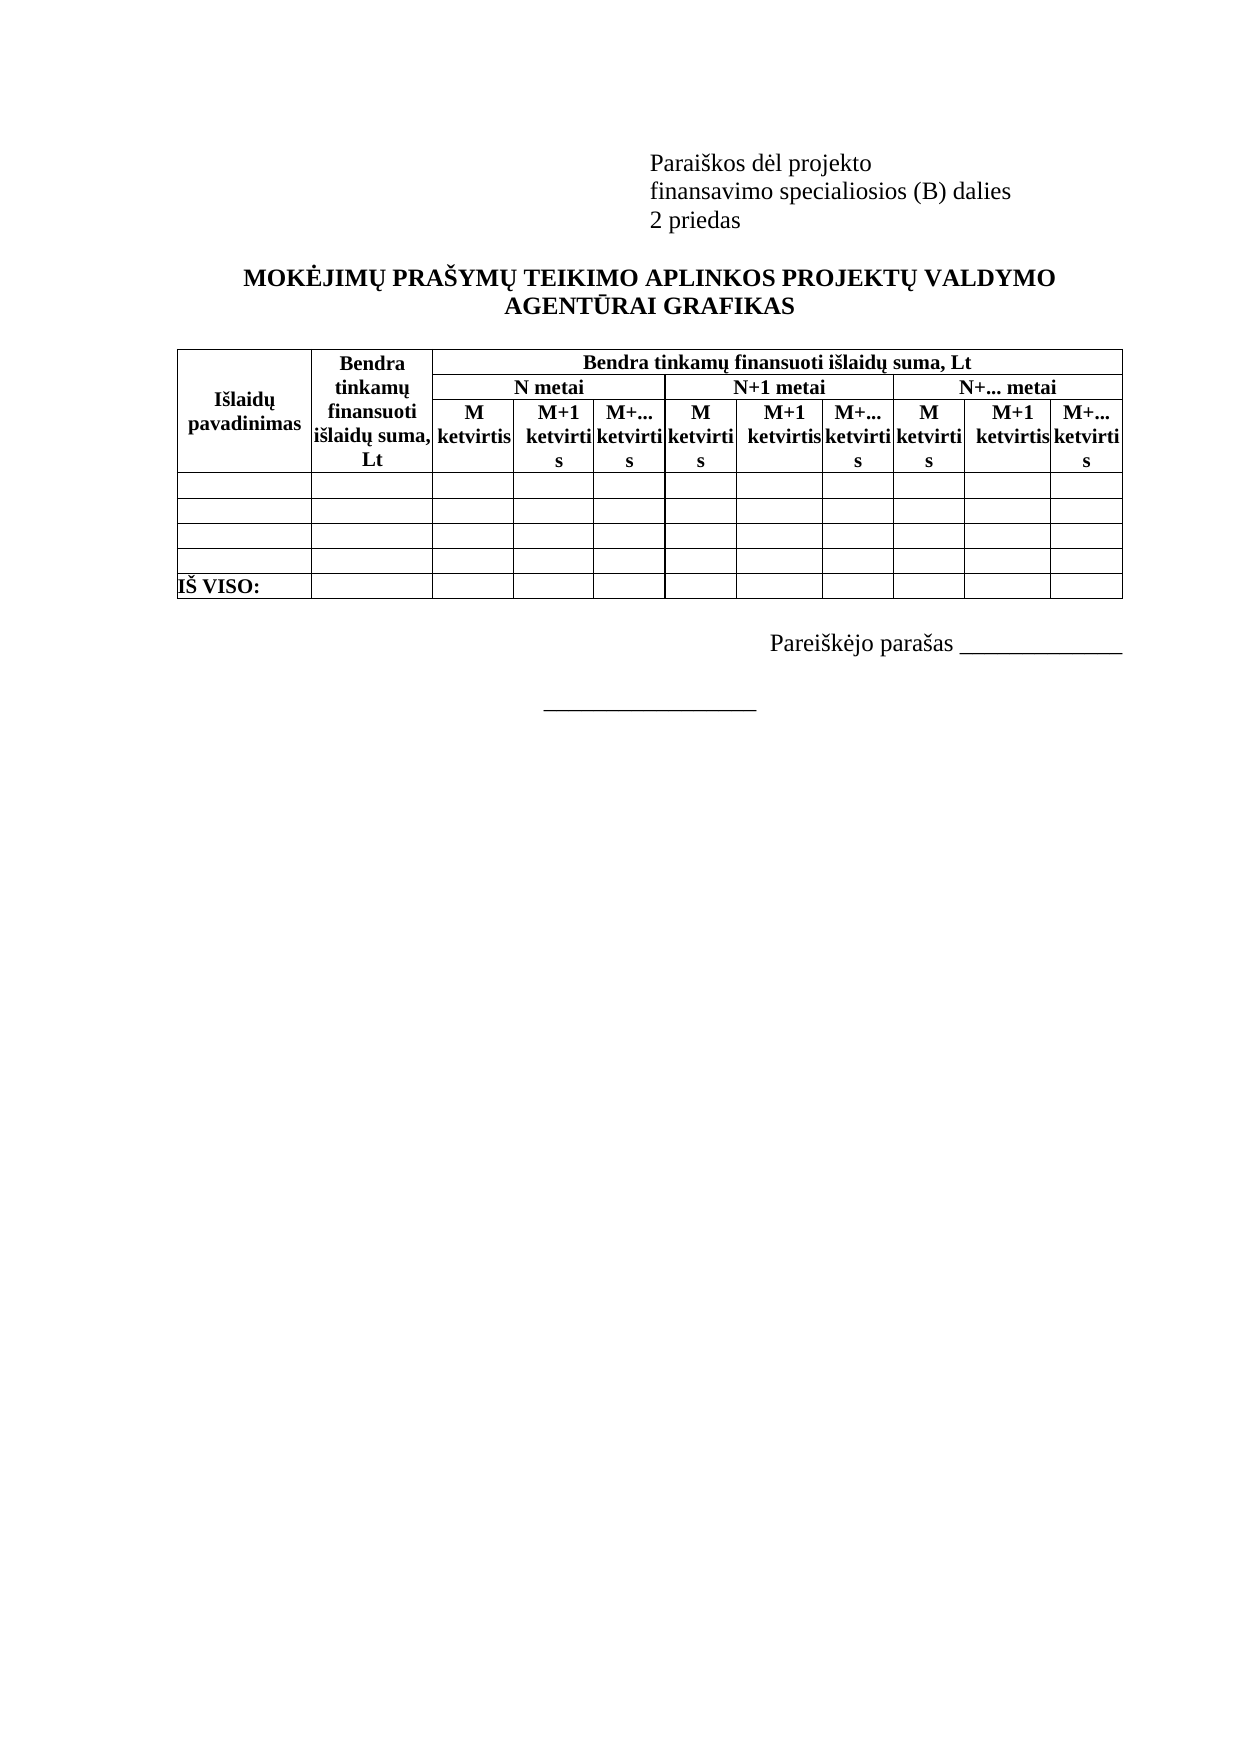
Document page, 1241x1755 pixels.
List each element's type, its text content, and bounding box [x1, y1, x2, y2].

table_cell [514, 499, 593, 522]
table_cell [737, 473, 822, 497]
table_cell [178, 499, 311, 522]
table_header Bendra tinkamų finansuoti išlaidų suma, Lt [433, 350, 1122, 374]
table_cell [594, 473, 664, 497]
table_cell [823, 549, 893, 573]
text MOKĖJIMŲ PRAŠYMŲ TEIKIMO APLINKOS PROJEKTŲ VALDYMO AGENTŪRAI GRAFIKAS [177, 263, 1122, 320]
table_cell [894, 499, 964, 522]
table_cell [594, 549, 664, 573]
table_cell [312, 524, 432, 548]
table_cell [823, 499, 893, 522]
table_cell [1051, 574, 1122, 598]
table_cell [666, 549, 736, 573]
text _________________ [177, 685, 1122, 714]
table_cell [594, 574, 664, 598]
table_cell [1051, 473, 1122, 497]
table_cell M ketvirtis [433, 400, 513, 472]
table_cell M+1 ketvirtis [514, 400, 593, 472]
table_cell [433, 549, 513, 573]
table_cell [433, 473, 513, 497]
table_cell [312, 499, 432, 522]
table_cell M ketvirtis [894, 400, 964, 472]
table_cell [666, 574, 736, 598]
table_cell M+1 ketvirtis [965, 400, 1050, 472]
text Paraiškos dėl projekto [649, 148, 1122, 176]
table_cell M ketvirtis [666, 400, 736, 472]
table_cell [594, 499, 664, 522]
table_cell N+... metai [894, 375, 1122, 399]
table_cell [894, 549, 964, 573]
table_cell [433, 574, 513, 598]
table_cell [312, 574, 432, 598]
table_cell M+... ketvirtis [594, 400, 664, 472]
table_cell [737, 549, 822, 573]
table_cell [666, 499, 736, 522]
table_cell N+1 metai [666, 375, 893, 399]
table_cell [737, 524, 822, 548]
table_cell [178, 473, 311, 497]
table_cell [965, 499, 1050, 522]
table_cell [666, 524, 736, 548]
text 2 priedas [649, 205, 1122, 234]
table_cell [1051, 524, 1122, 548]
table_cell [433, 499, 513, 522]
table_cell [514, 524, 593, 548]
table_cell [178, 524, 311, 548]
table_header Išlaidų pavadinimas [178, 350, 311, 472]
table_cell [514, 473, 593, 497]
table_cell [894, 473, 964, 497]
table_cell [823, 524, 893, 548]
table_cell [514, 549, 593, 573]
table_cell [823, 473, 893, 497]
table_cell [178, 549, 311, 573]
table_cell [666, 473, 736, 497]
table_cell M+1 ketvirtis [737, 400, 822, 472]
table_cell [1051, 499, 1122, 522]
text finansavimo specialiosios (B) dalies [649, 176, 1122, 205]
text Pareiškėjo parašas _____________ [177, 628, 1122, 656]
table_cell [965, 549, 1050, 573]
table_cell [737, 499, 822, 522]
table_cell [1051, 549, 1122, 573]
table_cell N metai [433, 375, 664, 399]
table_header Bendra tinkamų finansuoti išlaidų suma, Lt [312, 350, 432, 472]
table_cell M+... ketvirtis [823, 400, 893, 472]
table_cell M+... ketvirtis [1051, 400, 1122, 472]
table_cell [433, 524, 513, 548]
table_cell IŠ VISO: [178, 574, 311, 598]
table_cell [965, 574, 1050, 598]
table_cell [312, 549, 432, 573]
table_cell [594, 524, 664, 548]
table_cell [737, 574, 822, 598]
table_cell [514, 574, 593, 598]
table_cell [965, 473, 1050, 497]
table_cell [894, 524, 964, 548]
table_cell [965, 524, 1050, 548]
table_cell [894, 574, 964, 598]
table_cell [312, 473, 432, 497]
table_cell [823, 574, 893, 598]
